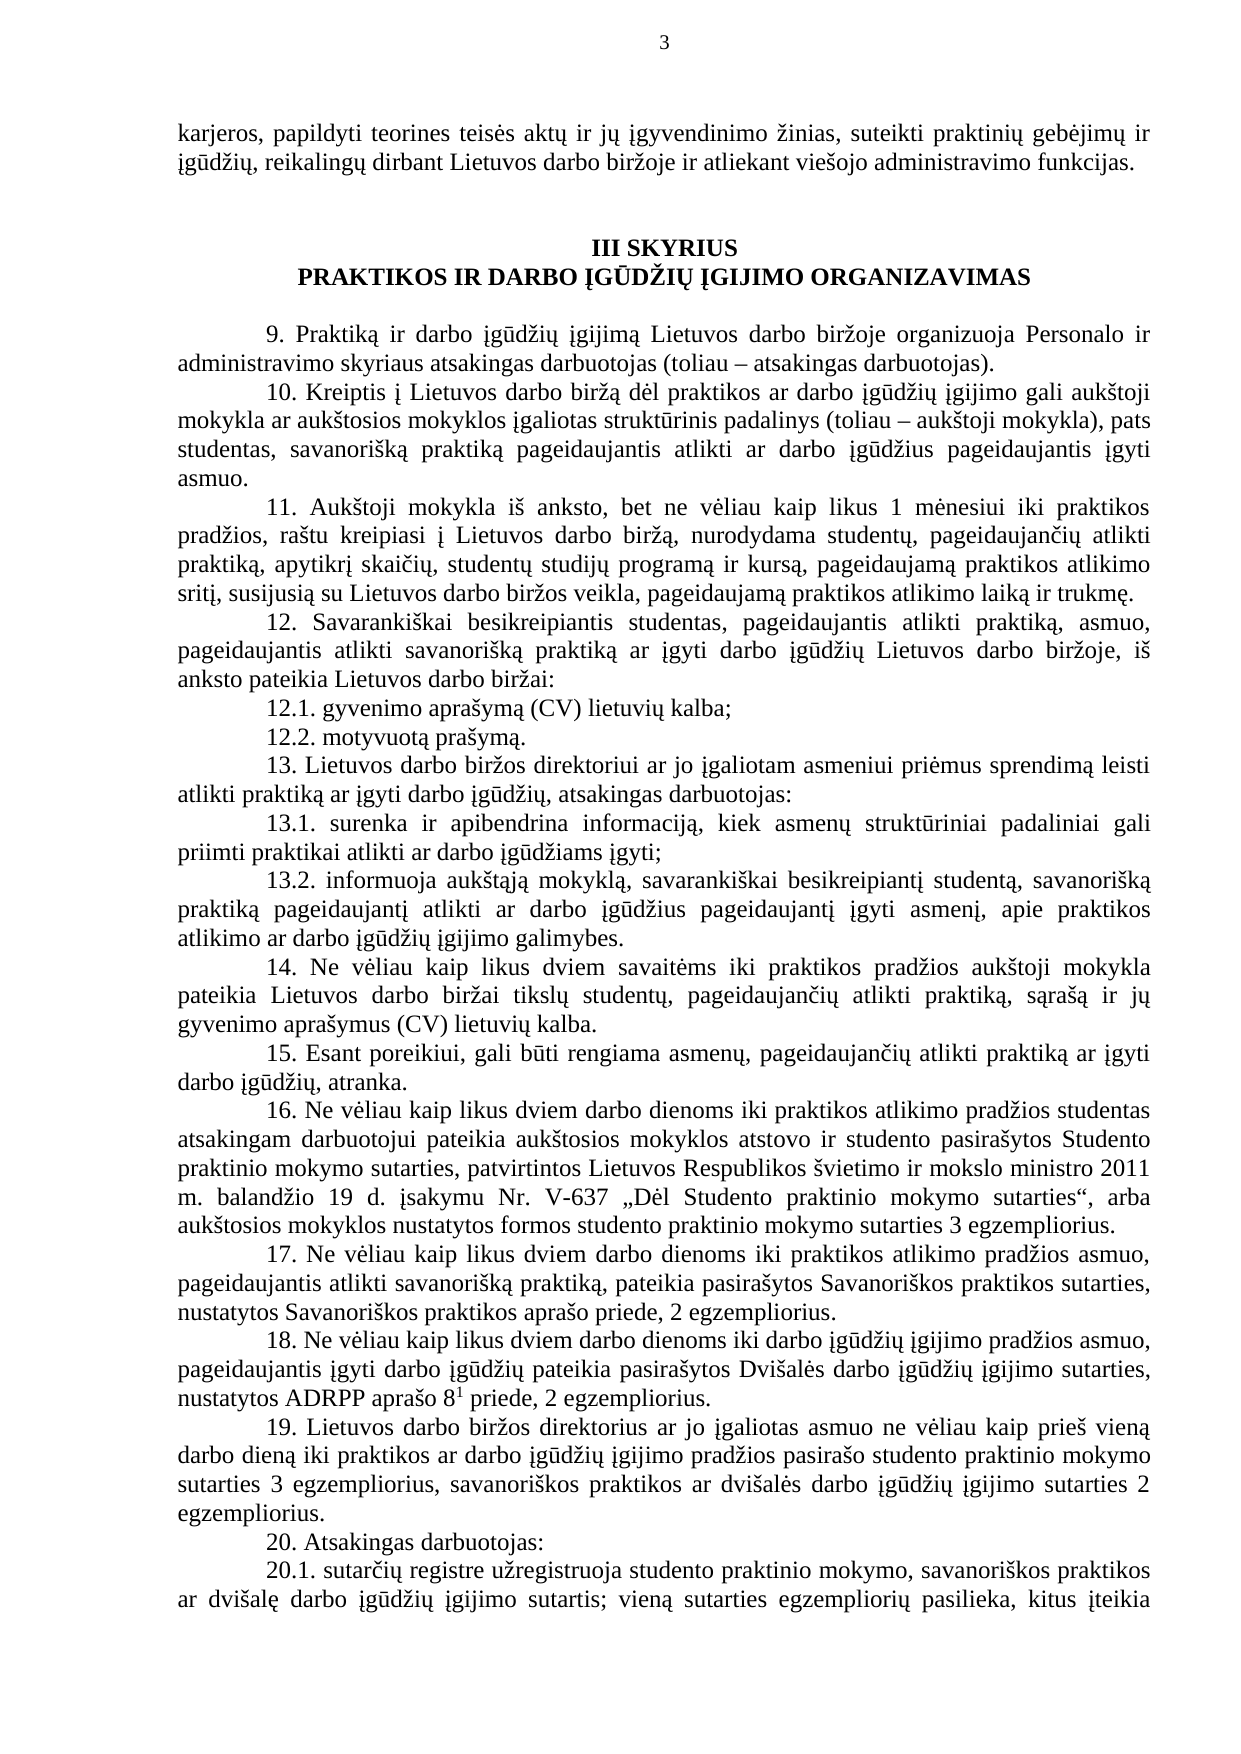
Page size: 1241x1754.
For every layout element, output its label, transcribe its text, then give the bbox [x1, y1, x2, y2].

text 13.2. informuoja aukštąją mokyklą, savarankiškai besikreipiantį studentą, savanorišką praktiką pageidaujantį atlikti ar darbo įgūdžius pageidaujantį įgyti asmenį, apie praktikos atlikimo ar darbo įgūdžių įgijimo galimybes. [177, 866, 1152, 952]
text PRAKTIKOS IR DARBO ĮGŪDŽIŲ ĮGIJIMO ORGANIZAVIMAS [177, 262, 1152, 291]
text 14. Ne vėliau kaip likus dviem savaitėms iki praktikos pradžios aukštoji mokykla pateikia Lietuvos darbo biržai tikslų studentų, pageidaujančių atlikti praktiką, sąrašą ir jų gyvenimo aprašymus (CV) lietuvių kalba. [177, 952, 1152, 1038]
text 17. Ne vėliau kaip likus dviem darbo dienoms iki praktikos atlikimo pradžios asmuo, pageidaujantis atlikti savanorišką praktiką, pateikia pasirašytos Savanoriškos praktikos sutarties, nustatytos Savanoriškos praktikos aprašo priede, 2 egzempliorius. [177, 1239, 1152, 1326]
text 20. Atsakingas darbuotojas: [177, 1527, 1152, 1556]
text III SKYRIUS [177, 233, 1152, 262]
text 19. Lietuvos darbo biržos direktorius ar jo įgaliotas asmuo ne vėliau kaip prieš vieną darbo dieną iki praktikos ar darbo įgūdžių įgijimo pradžios pasirašo studento praktinio mokymo sutarties 3 egzempliorius, savanoriškos praktikos ar dvišalės darbo įgūdžių įgijimo sutarties 2 egzempliorius. [177, 1412, 1152, 1527]
text 15. Esant poreikiui, gali būti rengiama asmenų, pageidaujančių atlikti praktiką ar įgyti darbo įgūdžių, atranka. [177, 1038, 1152, 1096]
text 10. Kreiptis į Lietuvos darbo biržą dėl praktikos ar darbo įgūdžių įgijimo gali aukštoji mokykla ar aukštosios mokyklos įgaliotas struktūrinis padalinys (toliau – aukštoji mokykla), pats studentas, savanorišką praktiką pageidaujantis atlikti ar darbo įgūdžius pageidaujantis įgyti asmuo. [177, 377, 1152, 492]
text 20.1. sutarčių registre užregistruoja studento praktinio mokymo, savanoriškos praktikos ar dvišalę darbo įgūdžių įgijimo sutartis; vieną sutarties egzempliorių pasilieka, kitus įteikia [177, 1556, 1152, 1613]
text 12.1. gyvenimo aprašymą (CV) lietuvių kalba; [177, 693, 1152, 722]
text 18. Ne vėliau kaip likus dviem darbo dienoms iki darbo įgūdžių įgijimo pradžios asmuo, pageidaujantis įgyti darbo įgūdžių pateikia pasirašytos Dvišalės darbo įgūdžių įgijimo sutarties, nustatytos ADRPP aprašo 81 priede, 2 egzempliorius. [177, 1326, 1152, 1412]
text 12. Savarankiškai besikreipiantis studentas, pageidaujantis atlikti praktiką, asmuo, pageidaujantis atlikti savanorišką praktiką ar įgyti darbo įgūdžių Lietuvos darbo biržoje, iš anksto pateikia Lietuvos darbo biržai: [177, 607, 1152, 693]
text karjeros, papildyti teorines teisės aktų ir jų įgyvendinimo žinias, suteikti praktinių gebėjimų ir įgūdžių, reikalingų dirbant Lietuvos darbo biržoje ir atliekant viešojo administravimo funkcijas. [177, 118, 1152, 176]
text 12.2. motyvuotą prašymą. [177, 722, 1152, 751]
text 13. Lietuvos darbo biržos direktoriui ar jo įgaliotam asmeniui priėmus sprendimą leisti atlikti praktiką ar įgyti darbo įgūdžių, atsakingas darbuotojas: [177, 751, 1152, 808]
text 11. Aukštoji mokykla iš anksto, bet ne vėliau kaip likus 1 mėnesiui iki praktikos pradžios, raštu kreipiasi į Lietuvos darbo biržą, nurodydama studentų, pageidaujančių atlikti praktiką, apytikrį skaičių, studentų studijų programą ir kursą, pageidaujamą praktikos atlikimo sritį, susijusią su Lietuvos darbo biržos veikla, pageidaujamą praktikos atlikimo laiką ir trukmę. [177, 492, 1152, 607]
text 13.1. surenka ir apibendrina informaciją, kiek asmenų struktūriniai padaliniai gali priimti praktikai atlikti ar darbo įgūdžiams įgyti; [177, 808, 1152, 866]
text 16. Ne vėliau kaip likus dviem darbo dienoms iki praktikos atlikimo pradžios studentas atsakingam darbuotojui pateikia aukštosios mokyklos atstovo ir studento pasirašytos Studento praktinio mokymo sutarties, patvirtintos Lietuvos Respublikos švietimo ir mokslo ministro 2011 m. balandžio 19 d. įsakymu Nr. V-637 „Dėl Studento praktinio mokymo sutarties“, arba aukštosios mokyklos nustatytos formos studento praktinio mokymo sutarties 3 egzempliorius. [177, 1096, 1152, 1239]
text 9. Praktiką ir darbo įgūdžių įgijimą Lietuvos darbo biržoje organizuoja Personalo ir administravimo skyriaus atsakingas darbuotojas (toliau – atsakingas darbuotojas). [177, 319, 1152, 377]
